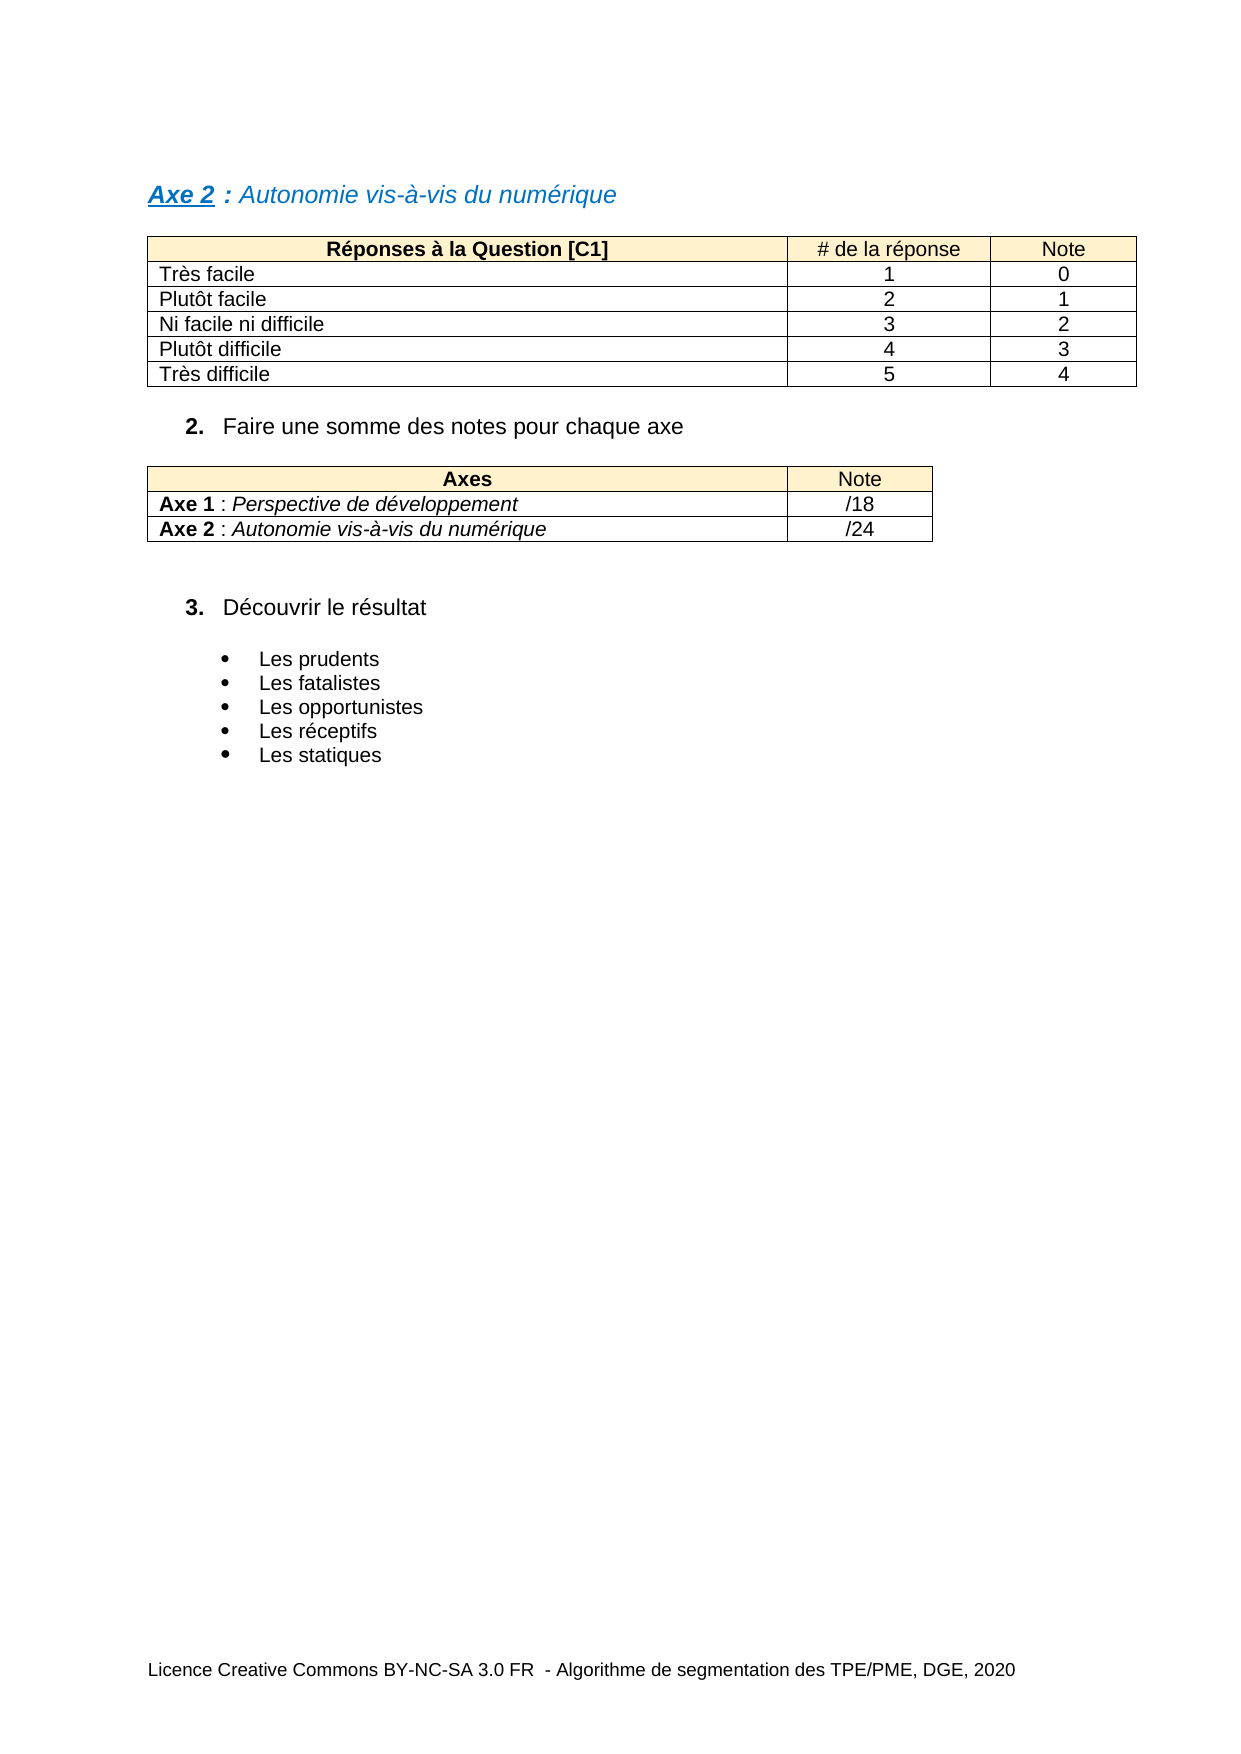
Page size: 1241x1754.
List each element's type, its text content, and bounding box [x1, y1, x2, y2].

table_header # de la réponse [788, 237, 990, 261]
table_header Axes [148, 467, 787, 491]
list Les réceptifs [221, 719, 1093, 743]
table_cell Axe 2 : Autonomie vis-à-vis du numérique [148, 517, 787, 541]
table_cell 3 [788, 312, 990, 336]
table_header Réponses à la Question [C1] [148, 237, 787, 261]
table_cell Plutôt facile [148, 287, 787, 311]
table_cell Très facile [148, 262, 787, 286]
table_cell 1 [991, 287, 1136, 311]
list Faire une somme des notes pour chaque axe [185, 413, 1093, 439]
table_cell Plutôt difficile [148, 337, 787, 361]
table_cell Ni facile ni difficile [148, 312, 787, 336]
table_header Note [991, 237, 1136, 261]
list Les opportunistes [221, 695, 1093, 719]
table_cell 1 [788, 262, 990, 286]
list Les fatalistes [221, 671, 1093, 695]
table_cell 2 [788, 287, 990, 311]
table_cell 2 [991, 312, 1136, 336]
table_cell 5 [788, 362, 990, 386]
text Axe 2 : Autonomie vis-à-vis du numérique [148, 180, 1093, 209]
table_cell /24 [788, 517, 932, 541]
table_cell 0 [991, 262, 1136, 286]
list Les statiques [221, 743, 1093, 768]
table_cell /18 [788, 492, 932, 516]
table_cell 4 [788, 337, 990, 361]
table_cell 3 [991, 337, 1136, 361]
table_cell Axe 1 : Perspective de développement [148, 492, 787, 516]
list Découvrir le résultat [185, 594, 1093, 621]
table_cell Très difficile [148, 362, 787, 386]
table_cell 4 [991, 362, 1136, 386]
list Les prudents [221, 647, 1093, 671]
table_header Note [788, 467, 932, 491]
